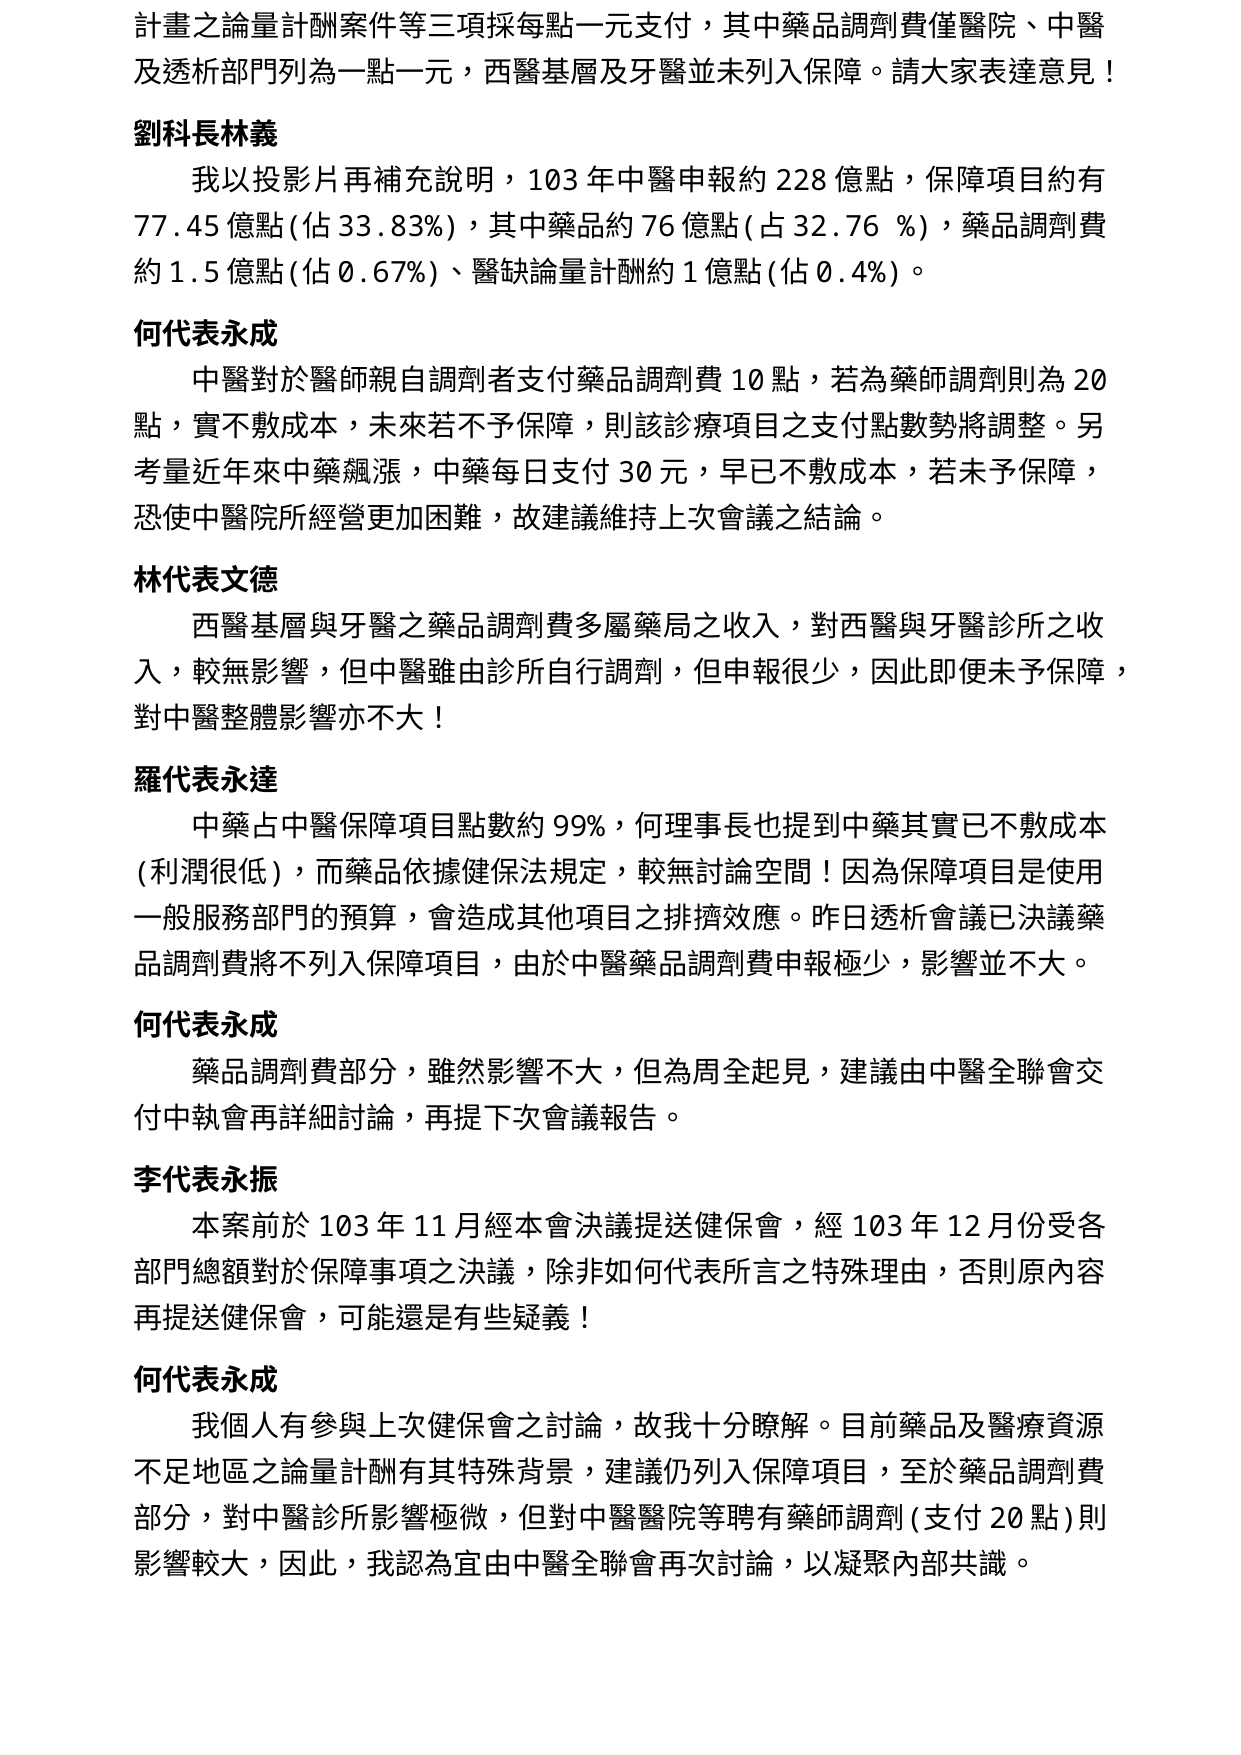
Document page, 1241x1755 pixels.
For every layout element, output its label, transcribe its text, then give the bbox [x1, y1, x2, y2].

text 李代表永振 [133, 1150, 1107, 1200]
text 我個人有參與上次健保會之討論，故我十分瞭解。目前藥品及醫療資源不足地區之論量計酬有其特殊背景，建議仍列入保障項目，至於藥品調劑費部分，對中醫診所影響極微，但對中醫醫院等聘有藥師調劑(支付20點)則影響較大，因此，我認為宜由中醫全聯會再次討論，以凝聚內部共識。 [133, 1400, 1107, 1583]
text 藥品調劑費部分，雖然影響不大，但為周全起見，建議由中醫全聯會交付中執會再詳細討論，再提下次會議報告。 [133, 1046, 1107, 1137]
text 我以投影片再補充說明，103年中醫申報約228億點，保障項目約有77.45億點(佔33.83%)，其中藥品約76億點(占32.76 %)，藥品調劑費約1.5億點(佔0.67%)、醫缺論量計酬約1億點(佔0.4%)。 [133, 154, 1107, 292]
text 羅代表永達 [133, 750, 1107, 800]
text 中藥占中醫保障項目點數約99%，何理事長也提到中藥其實已不敷成本(利潤很低)，而藥品依據健保法規定，較無討論空間！因為保障項目是使用一般服務部門的預算，會造成其他項目之排擠效應。昨日透析會議已決議藥品調劑費將不列入保障項目，由於中醫藥品調劑費申報極少，影響並不大。 [133, 800, 1107, 983]
text 本討論案為健保會之附帶決議，希望各總額部門在今年六月底前就一般服務之保障項目進行討論，以免長期以保障點值之方式恐將使結構失衡。目前中醫總額一般服務有藥品、藥品調劑費、醫療資源不足地區巡迴醫療服務計畫之論量計酬案件等三項採每點一元支付，其中藥品調劑費僅醫院、中醫及透析部門列為一點一元，西醫基層及牙醫並未列入保障。請大家表達意見！ [133, 0, 1107, 92]
text 何代表永成 [133, 996, 1107, 1046]
text 劉科長林義 [133, 104, 1107, 154]
text 西醫基層與牙醫之藥品調劑費多屬藥局之收入，對西醫與牙醫診所之收入，較無影響，但中醫雖由診所自行調劑，但申報很少，因此即便未予保障，對中醫整體影響亦不大！ [133, 600, 1107, 737]
text 林代表文德 [133, 550, 1107, 600]
text 何代表永成 [133, 304, 1107, 354]
text 中醫對於醫師親自調劑者支付藥品調劑費10點，若為藥師調劑則為20點，實不敷成本，未來若不予保障，則該診療項目之支付點數勢將調整。另考量近年來中藥飆漲，中藥每日支付30元，早已不敷成本，若未予保障，恐使中醫院所經營更加困難，故建議維持上次會議之結論。 [133, 354, 1107, 537]
text 本案前於103年11月經本會決議提送健保會，經103年12月份受各部門總額對於保障事項之決議，除非如何代表所言之特殊理由，否則原內容再提送健保會，可能還是有些疑義！ [133, 1200, 1107, 1337]
text 何代表永成 [133, 1350, 1107, 1400]
